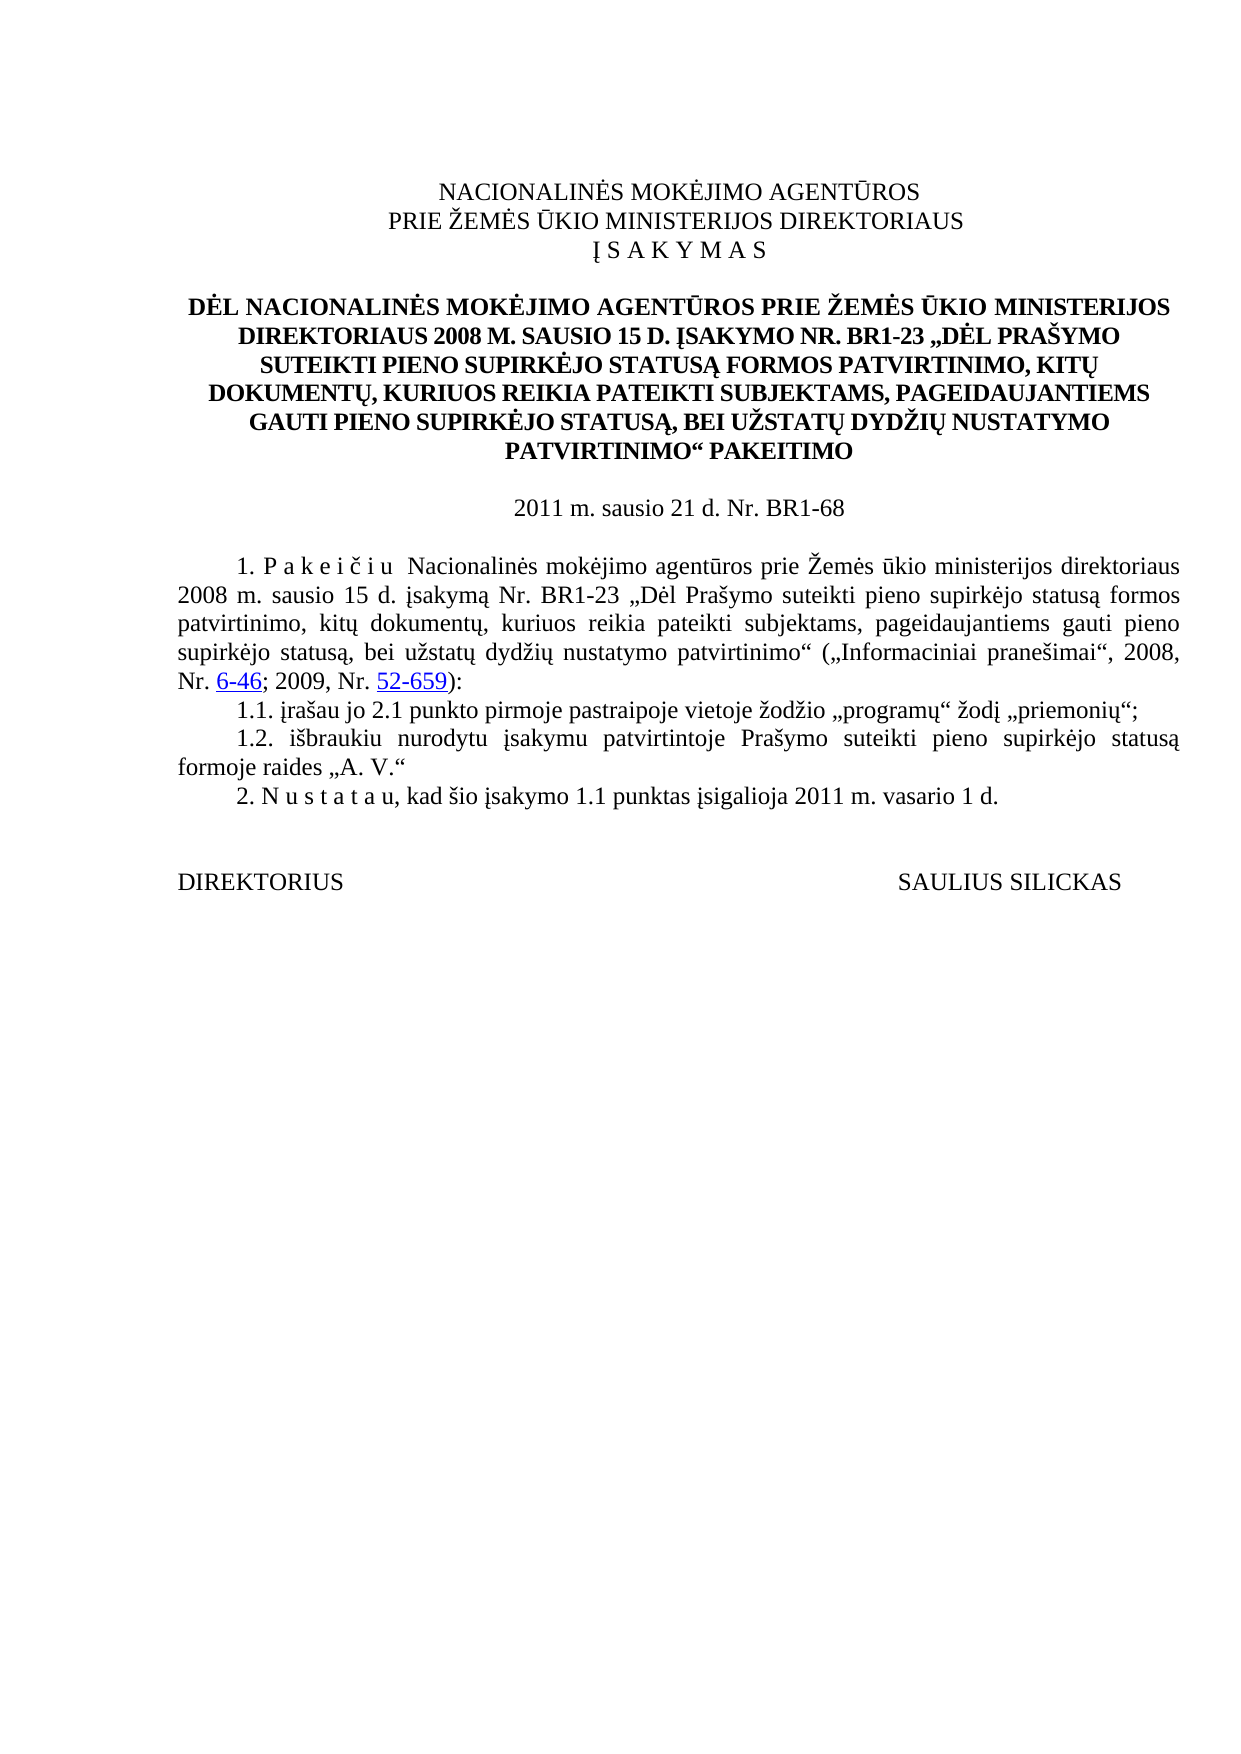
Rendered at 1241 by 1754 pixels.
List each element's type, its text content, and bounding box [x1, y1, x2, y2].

text 2. Nustatau, kad šio įsakymo 1.1 punktas įsigalioja 2011 m. vasario 1 d. [177, 781, 1181, 810]
text 1.2. išbraukiu nurodytu įsakymu patvirtintoje Prašymo suteikti pieno supirkėjo statusą formoje raides „A. V.“ [177, 723, 1181, 781]
text ĮSAKYMAS [177, 235, 1181, 263]
text Direktorius Saulius Silickas [177, 867, 1181, 896]
text PRIE ŽEMĖS ŪKIO MINISTERIJOS DIREKTORIAUS [177, 206, 1181, 235]
text NACIONALINĖS MOKĖJIMO AGENTŪROS [177, 177, 1181, 206]
text DĖL NACIONALINĖS MOKĖJIMO AGENTŪROS PRIE ŽEMĖS ŪKIO MINISTERIJOS DIREKTORIAUS 2008 M. SAUSIO 15 D. ĮSAKYMO NR. BR1-23 „dėl PRAŠYMO SUTEIKTI PIENO SUPIRKĖJO STATUSĄ FORMOS PATVIRTINIMO, KITŲ dokumentų, kuriuos reikia pateikTi subjektams, pageidaujantiems gauti pieno supirkėjo statusą, bei užstatų dydžių nustatymo PATVIRTINIMO“ PAKEITIMO [177, 292, 1181, 465]
text 2011 m. sausio 21 d. Nr. BR1-68 [177, 493, 1181, 522]
text 1.1. įrašau jo 2.1 punkto pirmoje pastraipoje vietoje žodžio „programų“ žodį „priemonių“; [177, 695, 1181, 723]
text 1. Pakeičiu Nacionalinės mokėjimo agentūros prie Žemės ūkio ministerijos direktoriaus 2008 m. sausio 15 d. įsakymą Nr. BR1-23 „Dėl Prašymo suteikti pieno supirkėjo statusą formos patvirtinimo, kitų dokumentų, kuriuos reikia pateikti subjektams, pageidaujantiems gauti pieno supirkėjo statusą, bei užstatų dydžių nustatymo patvirtinimo“ („Informaciniai pranešimai“, 2008, Nr. 6-46; 2009, Nr. 52-659): [177, 551, 1181, 695]
